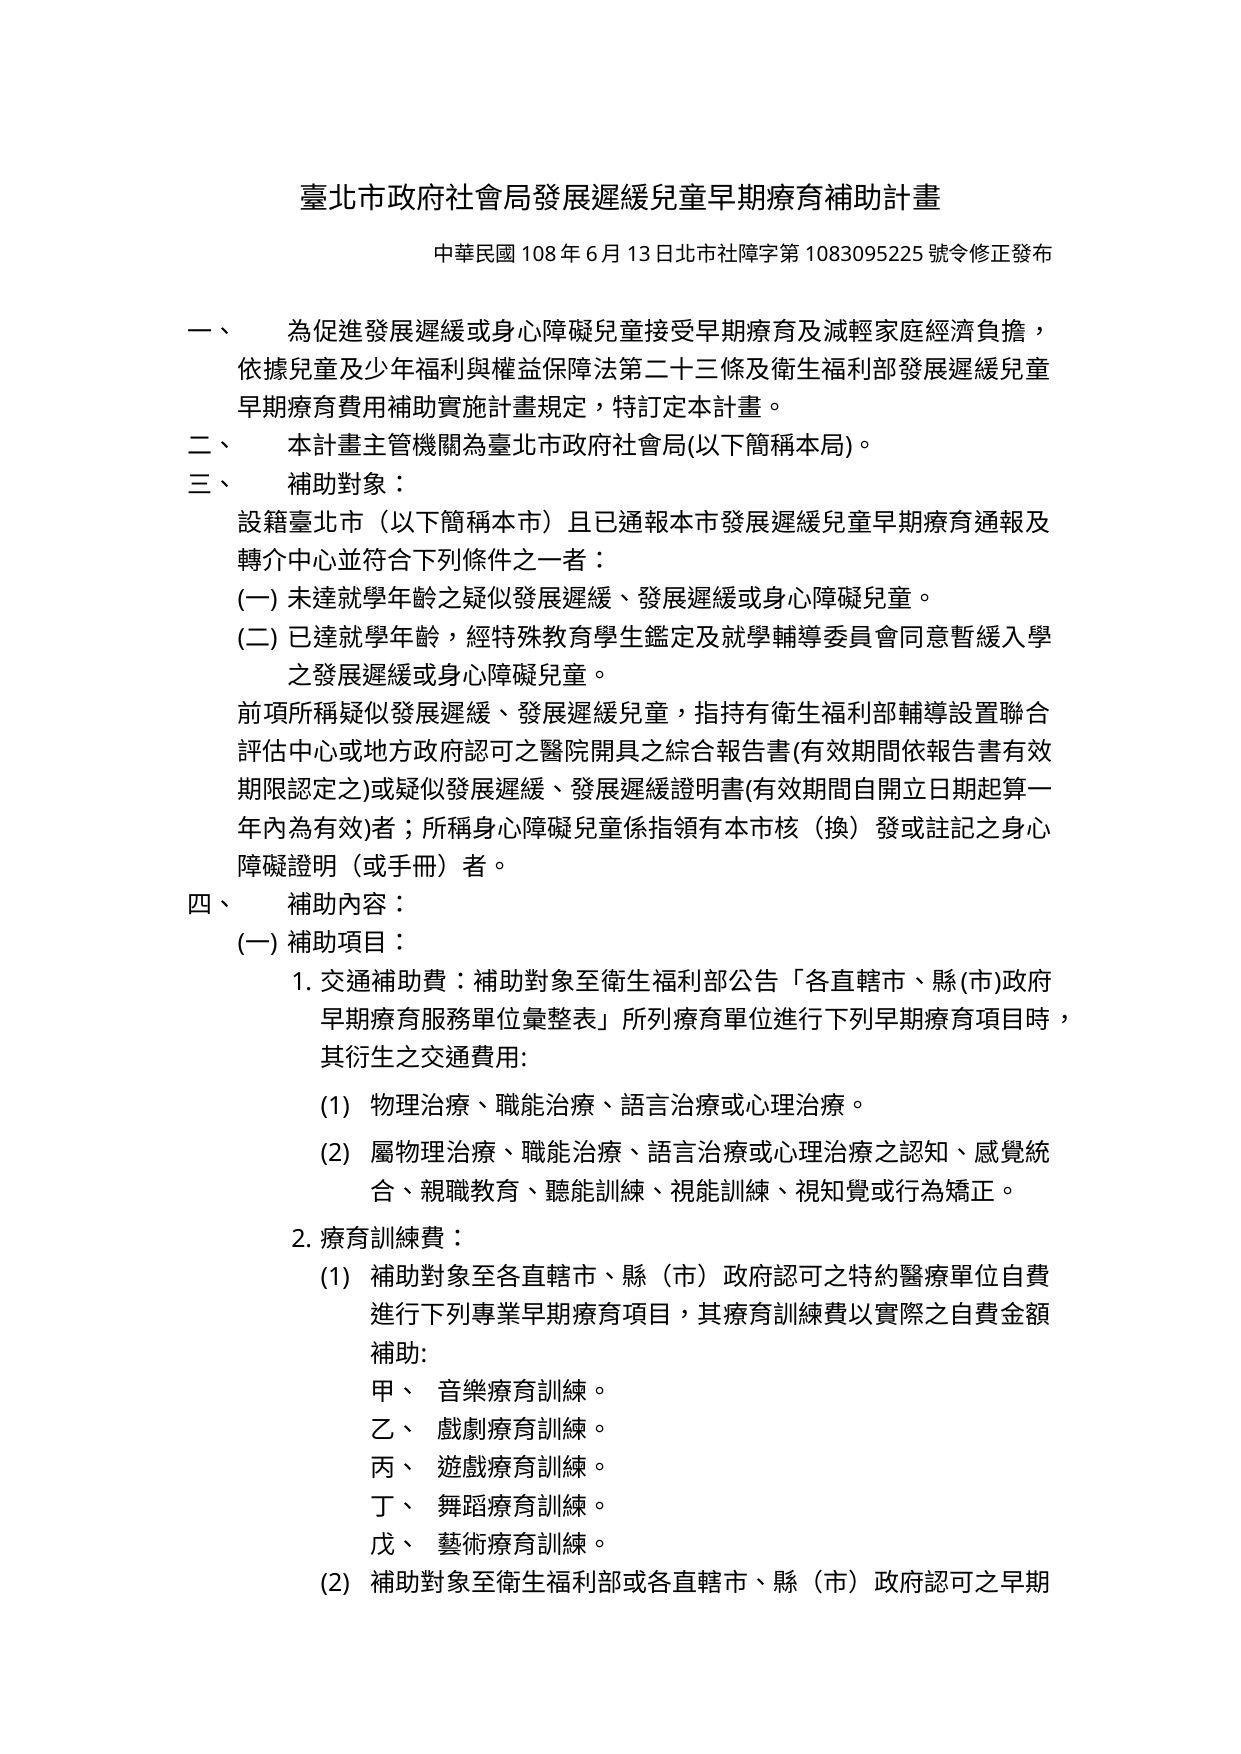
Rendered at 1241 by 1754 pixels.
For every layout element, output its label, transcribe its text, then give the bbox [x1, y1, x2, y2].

list 補助對象至衛生福利部或各直轄市、縣（市）政府認可之早期 [320, 1555, 1053, 1593]
text 設籍臺北市（以下簡稱本市）且已通報本市發展遲緩兒童早期療育通報及轉介中心並符合下列條件之一者： [237, 495, 1053, 571]
list 補助對象至各直轄市、縣（市）政府認可之特約醫療單位自費進行下列專業早期療育項目，其療育訓練費以實際之自費金額補助: [320, 1249, 1053, 1364]
list 舞蹈療育訓練。 [370, 1478, 1053, 1517]
list 屬物理治療、職能治療、語言治療或心理治療之認知、感覺統合、親職教育、聽能訓練、視能訓練、視知覺或行為矯正。 [320, 1125, 1053, 1202]
text 臺北市政府社會局發展遲緩兒童早期療育補助計畫 [187, 151, 1053, 227]
list 補助項目： [237, 915, 1053, 953]
list 戲劇療育訓練。 [370, 1402, 1053, 1440]
list 物理治療、職能治療、語言治療或心理治療。 [320, 1077, 1053, 1116]
list 為促進發展遲緩或身心障礙兒童接受早期療育及減輕家庭經濟負擔，依據兒童及少年福利與權益保障法第二十三條及衛生福利部發展遲緩兒童早期療育費用補助實施計畫規定，特訂定本計畫。 [187, 303, 1053, 418]
list 療育訓練費： [291, 1211, 1053, 1249]
list 未達就學年齡之疑似發展遲緩、發展遲緩或身心障礙兒童。 [237, 571, 1053, 609]
list 本計畫主管機關為臺北市政府社會局(以下簡稱本局)。 [187, 418, 1053, 456]
list 遊戲療育訓練。 [370, 1440, 1053, 1478]
list 交通補助費：補助對象至衛生福利部公告「各直轄市、縣(市)政府早期療育服務單位彙整表」所列療育單位進行下列早期療育項目時，其衍生之交通費用: [291, 953, 1053, 1068]
list 音樂療育訓練。 [370, 1364, 1053, 1402]
list 已達就學年齡，經特殊教育學生鑑定及就學輔導委員會同意暫緩入學之發展遲緩或身心障礙兒童。 [237, 609, 1053, 686]
list 藝術療育訓練。 [370, 1517, 1053, 1555]
text 中華民國108年6月13日北市社障字第1083095225號令修正發布 [187, 227, 1053, 265]
text 前項所稱疑似發展遲緩、發展遲緩兒童，指持有衛生福利部輔導設置聯合評估中心或地方政府認可之醫院開具之綜合報告書(有效期間依報告書有效期限認定之)或疑似發展遲緩、發展遲緩證明書(有效期間自開立日期起算一年內為有效)者；所稱身心障礙兒童係指領有本市核（換）發或註記之身心障礙證明（或手冊）者。 [237, 686, 1053, 877]
list 補助內容： [187, 877, 1053, 915]
list 補助對象： [187, 456, 1053, 495]
